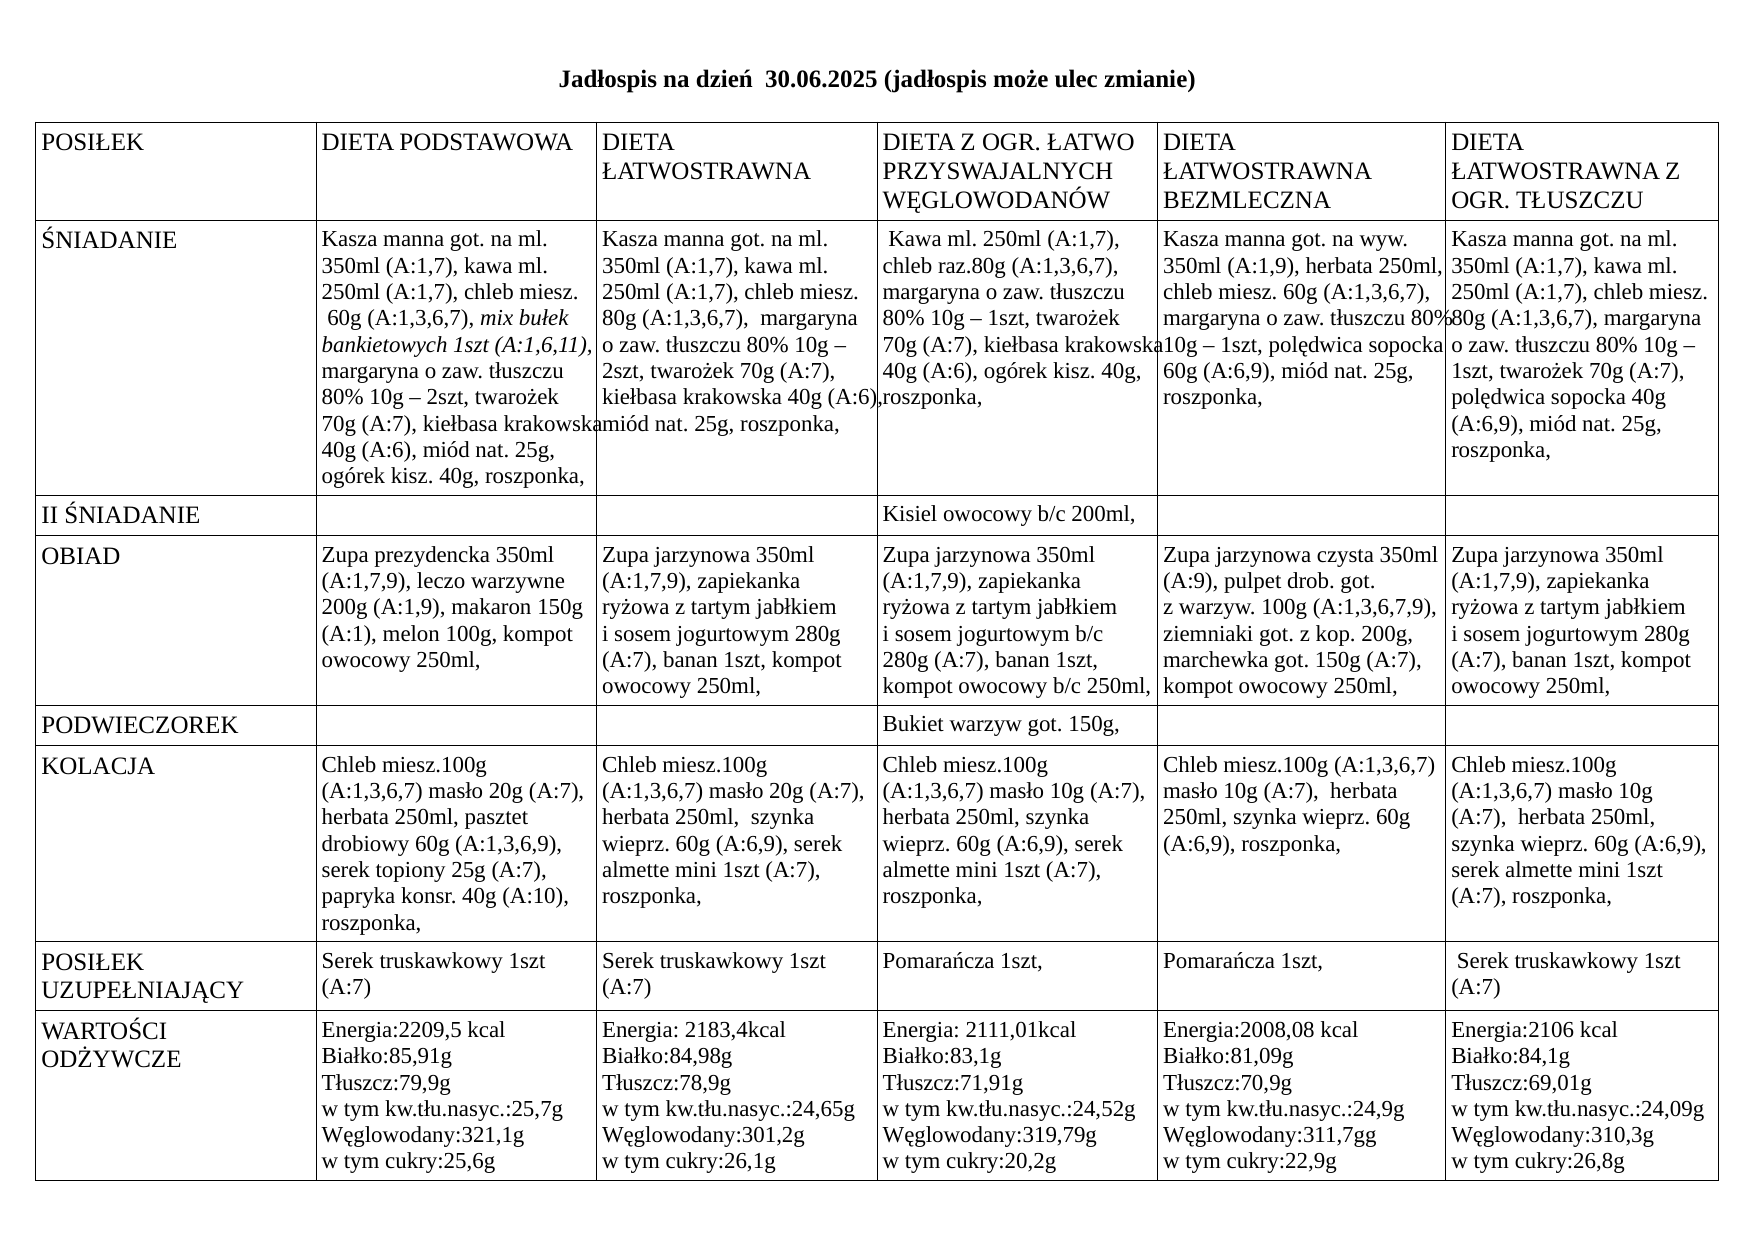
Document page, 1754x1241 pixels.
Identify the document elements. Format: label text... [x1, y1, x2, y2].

table_cell Serek truskawkowy 1szt (A:7) [317, 942, 596, 1010]
table_cell II ŚNIADANIE [36, 496, 316, 535]
table_cell Kasza manna got. na wyw. 350ml (A:1,9), herbata 250ml, chleb miesz. 60g (A:1,3,6,7), margaryna o zaw. tłuszczu 80% 10g – 1szt, polędwica sopocka 60g (A:6,9), miód nat. 25g, roszponka, [1158, 221, 1445, 494]
table_cell Kawa ml. 250ml (A:1,7), chleb raz.80g (A:1,3,6,7), margaryna o zaw. tłuszczu 80% 10g – 1szt, twarożek 70g (A:7), kiełbasa krakowska 40g (A:6), ogórek kisz. 40g, roszponka, [878, 221, 1157, 494]
table_cell Pomarańcza 1szt, [1158, 942, 1445, 1010]
table_cell OBIAD [36, 536, 316, 704]
table_cell Energia:2209,5 kcal Białko:85,91g Tłuszcz:79,9g w tym kw.tłu.nasyc.:25,7g Węglowodany:321,1g w tym cukry:25,6g [317, 1011, 596, 1180]
table_header DIETA PODSTAWOWA [317, 123, 596, 219]
table_header DIETA ŁATWOSTRAWNA BEZMLECZNA [1158, 123, 1445, 219]
table_cell [1446, 706, 1718, 745]
table_cell Kasza manna got. na ml. 350ml (A:1,7), kawa ml. 250ml (A:1,7), chleb miesz. 60g (A:1,3,6,7), mix bułek bankietowych 1szt (A:1,6,11), margaryna o zaw. tłuszczu 80% 10g – 2szt, twarożek 70g (A:7), kiełbasa krakowska 40g (A:6), miód nat. 25g, ogórek kisz. 40g, roszponka, [317, 221, 596, 494]
table_cell POSIŁEK UZUPEŁNIAJĄCY [36, 942, 316, 1010]
table_header DIETA Z OGR. ŁATWO PRZYSWAJALNYCH WĘGLOWODANÓW [878, 123, 1157, 219]
table_cell Chleb miesz.100g (A:1,3,6,7) masło 10g (A:7), herbata 250ml, szynka wieprz. 60g (A:6,9), roszponka, [1158, 746, 1445, 941]
table_cell [1158, 496, 1445, 535]
table_cell Zupa prezydencka 350ml (A:1,7,9), leczo warzywne 200g (A:1,9), makaron 150g (A:1), melon 100g, kompot owocowy 250ml, [317, 536, 596, 704]
table_cell Energia: 2111,01kcal Białko:83,1g Tłuszcz:71,91g w tym kw.tłu.nasyc.:24,52g Węglowodany:319,79g w tym cukry:20,2g [878, 1011, 1157, 1180]
table_cell Zupa jarzynowa 350ml (A:1,7,9), zapiekanka ryżowa z tartym jabłkiem i sosem jogurtowym 280g (A:7), banan 1szt, kompot owocowy 250ml, [1446, 536, 1718, 704]
table_cell Chleb miesz.100g (A:1,3,6,7) masło 20g (A:7), herbata 250ml, pasztet drobiowy 60g (A:1,3,6,9), serek topiony 25g (A:7), papryka konsr. 40g (A:10), roszponka, [317, 746, 596, 941]
table_header DIETA ŁATWOSTRAWNA Z OGR. TŁUSZCZU [1446, 123, 1718, 219]
table_cell Pomarańcza 1szt, [878, 942, 1157, 1010]
table_cell PODWIECZOREK [36, 706, 316, 745]
table_cell Zupa jarzynowa czysta 350ml (A:9), pulpet drob. got. z warzyw. 100g (A:1,3,6,7,9), ziemniaki got. z kop. 200g, marchewka got. 150g (A:7), kompot owocowy 250ml, [1158, 536, 1445, 704]
table_cell Kisiel owocowy b/c 200ml, [878, 496, 1157, 535]
table_header DIETA ŁATWOSTRAWNA [597, 123, 877, 219]
table_cell [317, 496, 596, 535]
table_cell Energia:2008,08 kcal Białko:81,09g Tłuszcz:70,9g w tym kw.tłu.nasyc.:24,9g Węglowodany:311,7gg w tym cukry:22,9g [1158, 1011, 1445, 1180]
table_cell Chleb miesz.100g (A:1,3,6,7) masło 10g (A:7), herbata 250ml, szynka wieprz. 60g (A:6,9), serek almette mini 1szt (A:7), roszponka, [1446, 746, 1718, 941]
table_cell Kasza manna got. na ml. 350ml (A:1,7), kawa ml. 250ml (A:1,7), chleb miesz. 80g (A:1,3,6,7), margaryna o zaw. tłuszczu 80% 10g – 1szt, twarożek 70g (A:7), polędwica sopocka 40g (A:6,9), miód nat. 25g, roszponka, [1446, 221, 1718, 494]
table_header POSIŁEK [36, 123, 316, 219]
table_cell Serek truskawkowy 1szt (A:7) [1446, 942, 1718, 1010]
table_cell [597, 706, 877, 745]
table_cell Chleb miesz.100g (A:1,3,6,7) masło 20g (A:7), herbata 250ml, szynka wieprz. 60g (A:6,9), serek almette mini 1szt (A:7), roszponka, [597, 746, 877, 941]
table_cell [597, 496, 877, 535]
table_cell Chleb miesz.100g (A:1,3,6,7) masło 10g (A:7), herbata 250ml, szynka wieprz. 60g (A:6,9), serek almette mini 1szt (A:7), roszponka, [878, 746, 1157, 941]
table_cell WARTOŚCI ODŻYWCZE [36, 1011, 316, 1180]
table_cell [317, 706, 596, 745]
table_cell Energia: 2183,4kcal Białko:84,98g Tłuszcz:78,9g w tym kw.tłu.nasyc.:24,65g Węglowodany:301,2g w tym cukry:26,1g [597, 1011, 877, 1180]
table_cell Energia:2106 kcal Białko:84,1g Tłuszcz:69,01g w tym kw.tłu.nasyc.:24,09g Węglowodany:310,3g w tym cukry:26,8g [1446, 1011, 1718, 1180]
table_cell Zupa jarzynowa 350ml (A:1,7,9), zapiekanka ryżowa z tartym jabłkiem i sosem jogurtowym b/c 280g (A:7), banan 1szt, kompot owocowy b/c 250ml, [878, 536, 1157, 704]
table_cell Serek truskawkowy 1szt (A:7) [597, 942, 877, 1010]
table_cell [1158, 706, 1445, 745]
table_cell ŚNIADANIE [36, 221, 316, 494]
table_cell Zupa jarzynowa 350ml (A:1,7,9), zapiekanka ryżowa z tartym jabłkiem i sosem jogurtowym 280g (A:7), banan 1szt, kompot owocowy 250ml, [597, 536, 877, 704]
table_cell Bukiet warzyw got. 150g, [878, 706, 1157, 745]
table_cell Kasza manna got. na ml. 350ml (A:1,7), kawa ml. 250ml (A:1,7), chleb miesz. 80g (A:1,3,6,7), margaryna o zaw. tłuszczu 80% 10g – 2szt, twarożek 70g (A:7), kiełbasa krakowska 40g (A:6), miód nat. 25g, roszponka, [597, 221, 877, 494]
text Jadłospis na dzień 30.06.2025 (jadłospis może ulec zmianie) [35, 64, 1718, 93]
table_cell [1446, 496, 1718, 535]
table_cell KOLACJA [36, 746, 316, 941]
